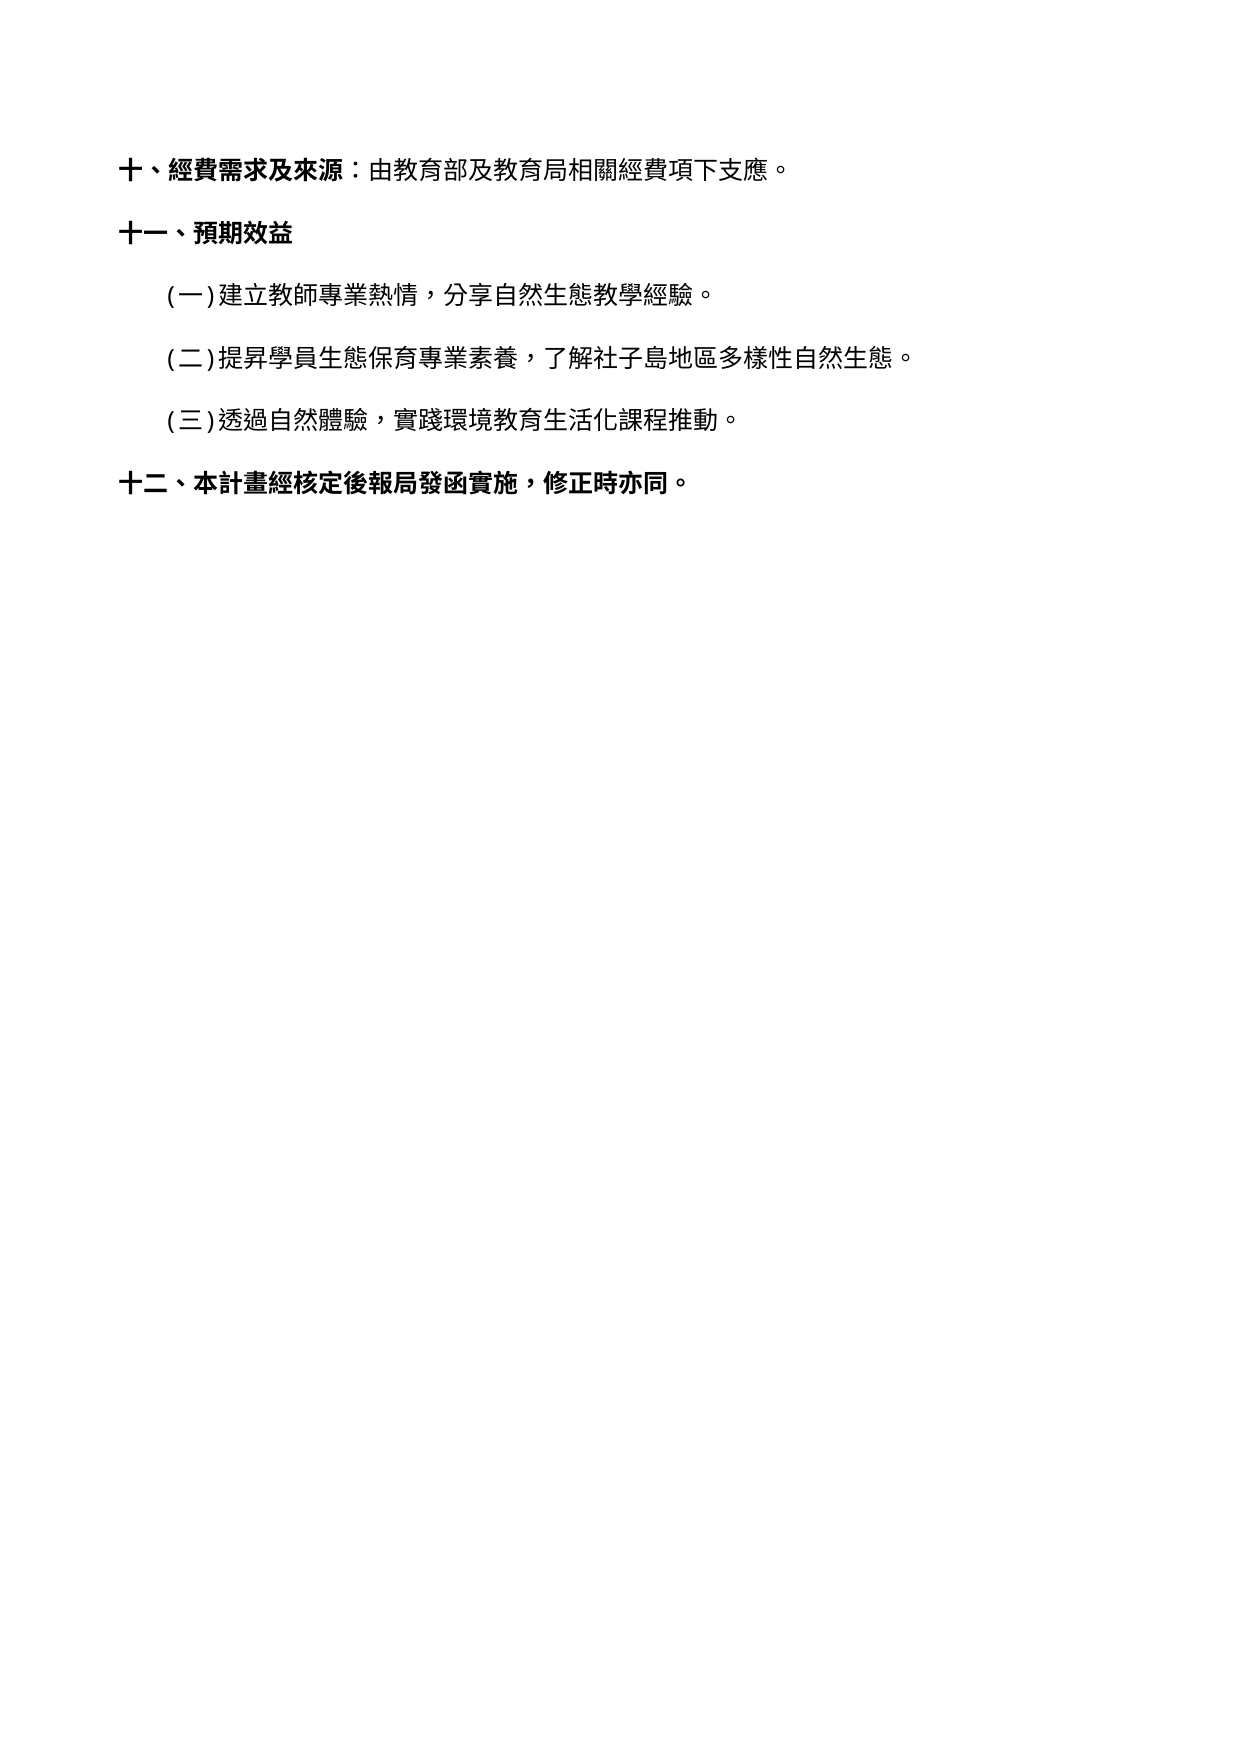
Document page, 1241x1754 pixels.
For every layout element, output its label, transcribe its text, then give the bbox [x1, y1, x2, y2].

text (一)建立教師專業熱情，分享自然生態教學經驗。 [118, 252, 1122, 314]
text 十、經費需求及來源：由教育部及教育局相關經費項下支應。 [118, 127, 1122, 189]
text 十二、本計畫經核定後報局發函實施，修正時亦同。 [118, 439, 1122, 502]
text (三)透過自然體驗，實踐環境教育生活化課程推動。 [118, 377, 1122, 439]
text (二)提昇學員生態保育專業素養，了解社子島地區多樣性自然生態。 [118, 314, 1122, 377]
text 十一、預期效益 [118, 189, 1122, 252]
